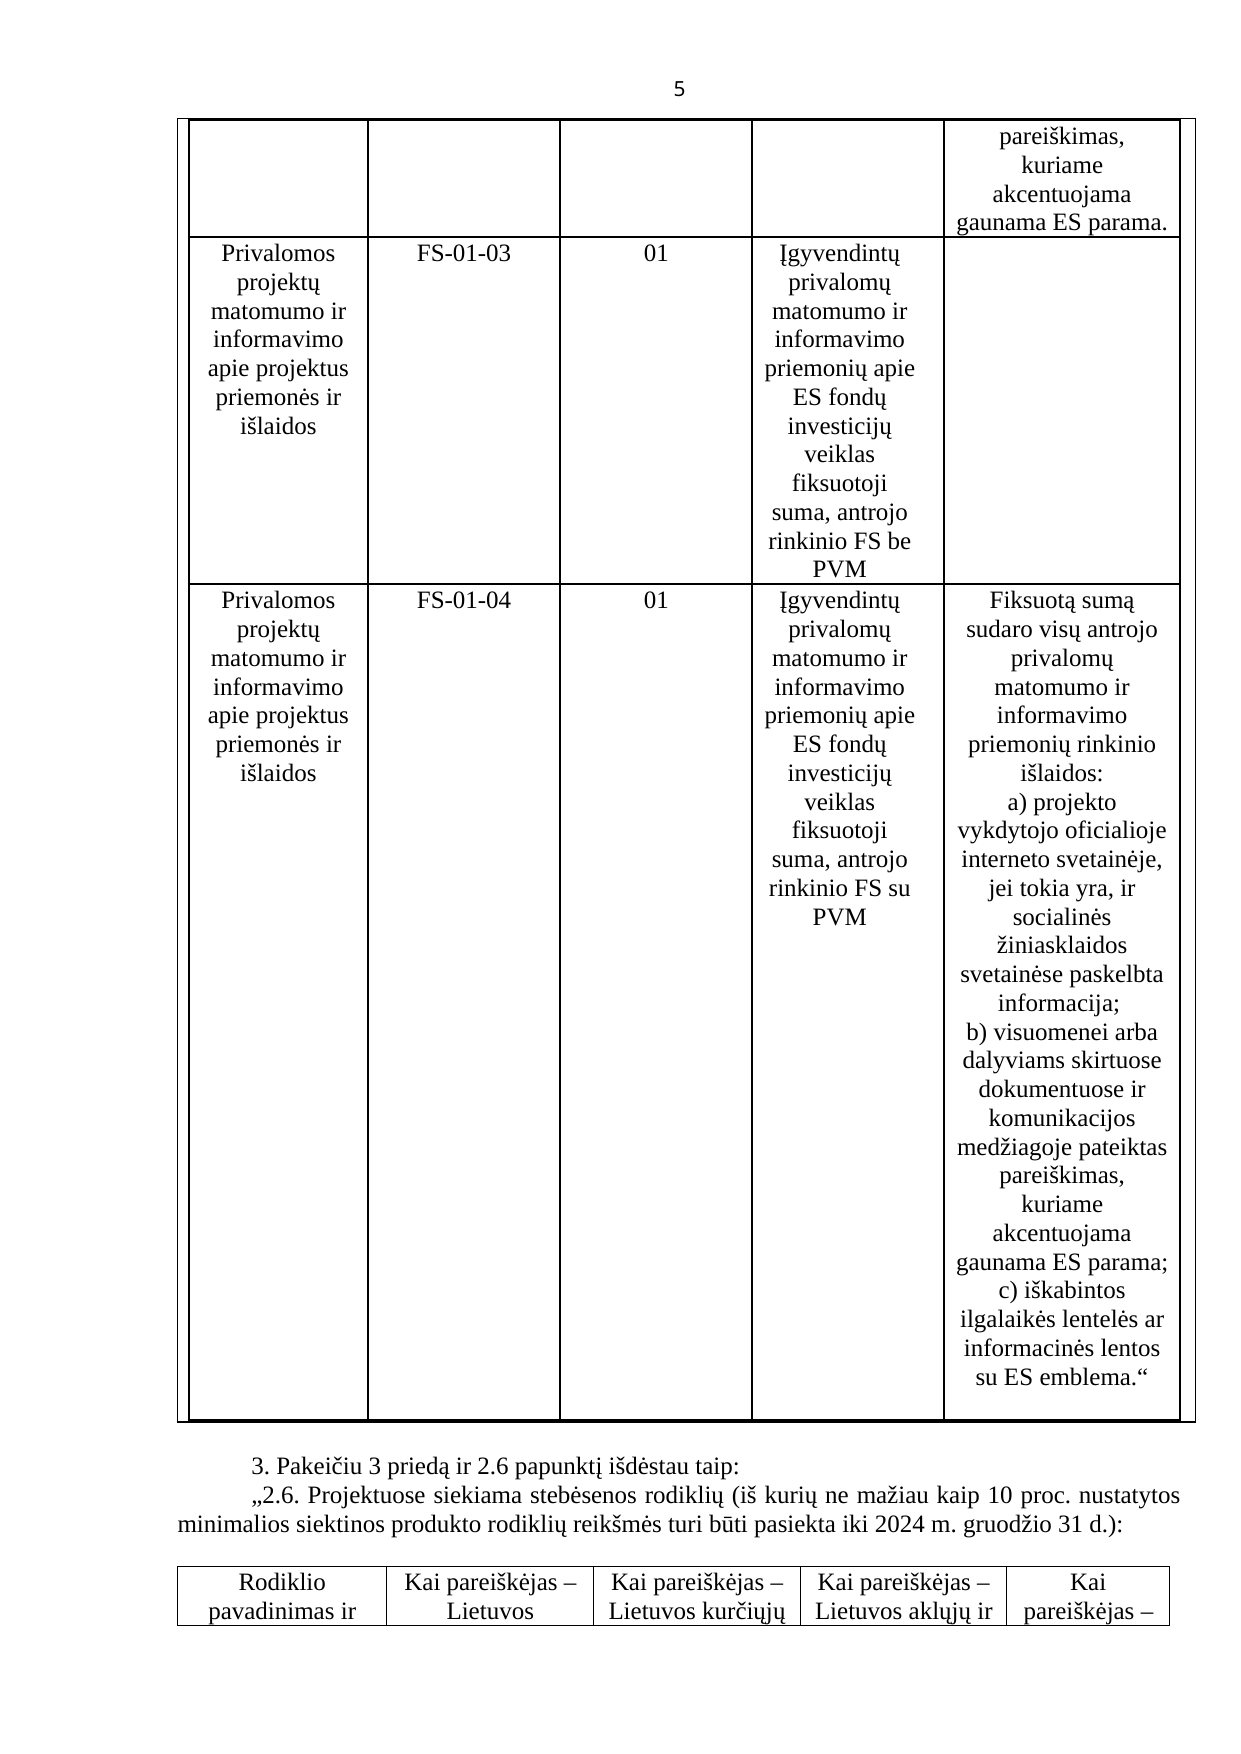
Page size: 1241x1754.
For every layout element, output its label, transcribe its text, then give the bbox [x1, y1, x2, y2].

table_cell [369, 121, 559, 236]
table_header Rodiklio pavadinimas ir [178, 1567, 386, 1625]
table_cell [945, 238, 1179, 583]
text „2.6. Projektuose siekiama stebėsenos rodiklių (iš kurių ne mažiau kaip 10 proc. nustatytos minimalios siektinos produkto rodiklių reikšmės turi būti pasiekta iki 2024 m. gruodžio 31 d.): [177, 1480, 1181, 1537]
table_cell [1181, 119, 1195, 1421]
table_header Kai pareiškėjas – Lietuvos kurčiųjų [594, 1567, 800, 1625]
table_cell Fiksuotą sumą sudaro visų antrojo privalomų matomumo ir informavimo priemonių rinkinio išlaidos: a) projekto vykdytojo oficialioje interneto svetainėje, jei tokia yra, ir socialinės žiniasklaidos svetainėse paskelbta informacija; b) visuomenei arba dalyviams skirtuose dokumentuose ir komunikacijos medžiagoje pateiktas pareiškimas, kuriame akcentuojama gaunama ES parama; c) iškabintos ilgalaikės lentelės ar informacinės lentos su ES emblema.“ [945, 585, 1179, 1419]
table_cell [753, 121, 943, 236]
table_cell 01 [561, 238, 751, 583]
table_cell Privalomos projektų matomumo ir informavimo apie projektus priemonės ir išlaidos [190, 585, 367, 1419]
table_cell Įgyvendintų privalomų matomumo ir informavimo priemonių apie ES fondų investicijų veiklas fiksuotoji suma, antrojo rinkinio FS su PVM [753, 585, 943, 1419]
table_cell Įgyvendintų privalomų matomumo ir informavimo priemonių apie ES fondų investicijų veiklas fiksuotoji suma, antrojo rinkinio FS be PVM [753, 238, 943, 583]
table_cell FS-01-03 [369, 238, 559, 583]
table_header Kai pareiškėjas – Lietuvos [387, 1567, 593, 1625]
table_cell FS-01-04 [369, 585, 559, 1419]
table_header Kai pareiškėjas – Lietuvos aklųjų ir [801, 1567, 1006, 1625]
table_header Kai pareiškėjas – [1007, 1567, 1169, 1625]
table_cell [561, 121, 751, 236]
table_cell pareiškimas, kuriame akcentuojama gaunama ES parama. [945, 121, 1179, 236]
text 3. Pakeičiu 3 priedą ir 2.6 papunktį išdėstau taip: [177, 1451, 1181, 1480]
table_cell Privalomos projektų matomumo ir informavimo apie projektus priemonės ir išlaidos [190, 238, 367, 583]
table_cell 01 [561, 585, 751, 1419]
table_cell [190, 121, 367, 236]
